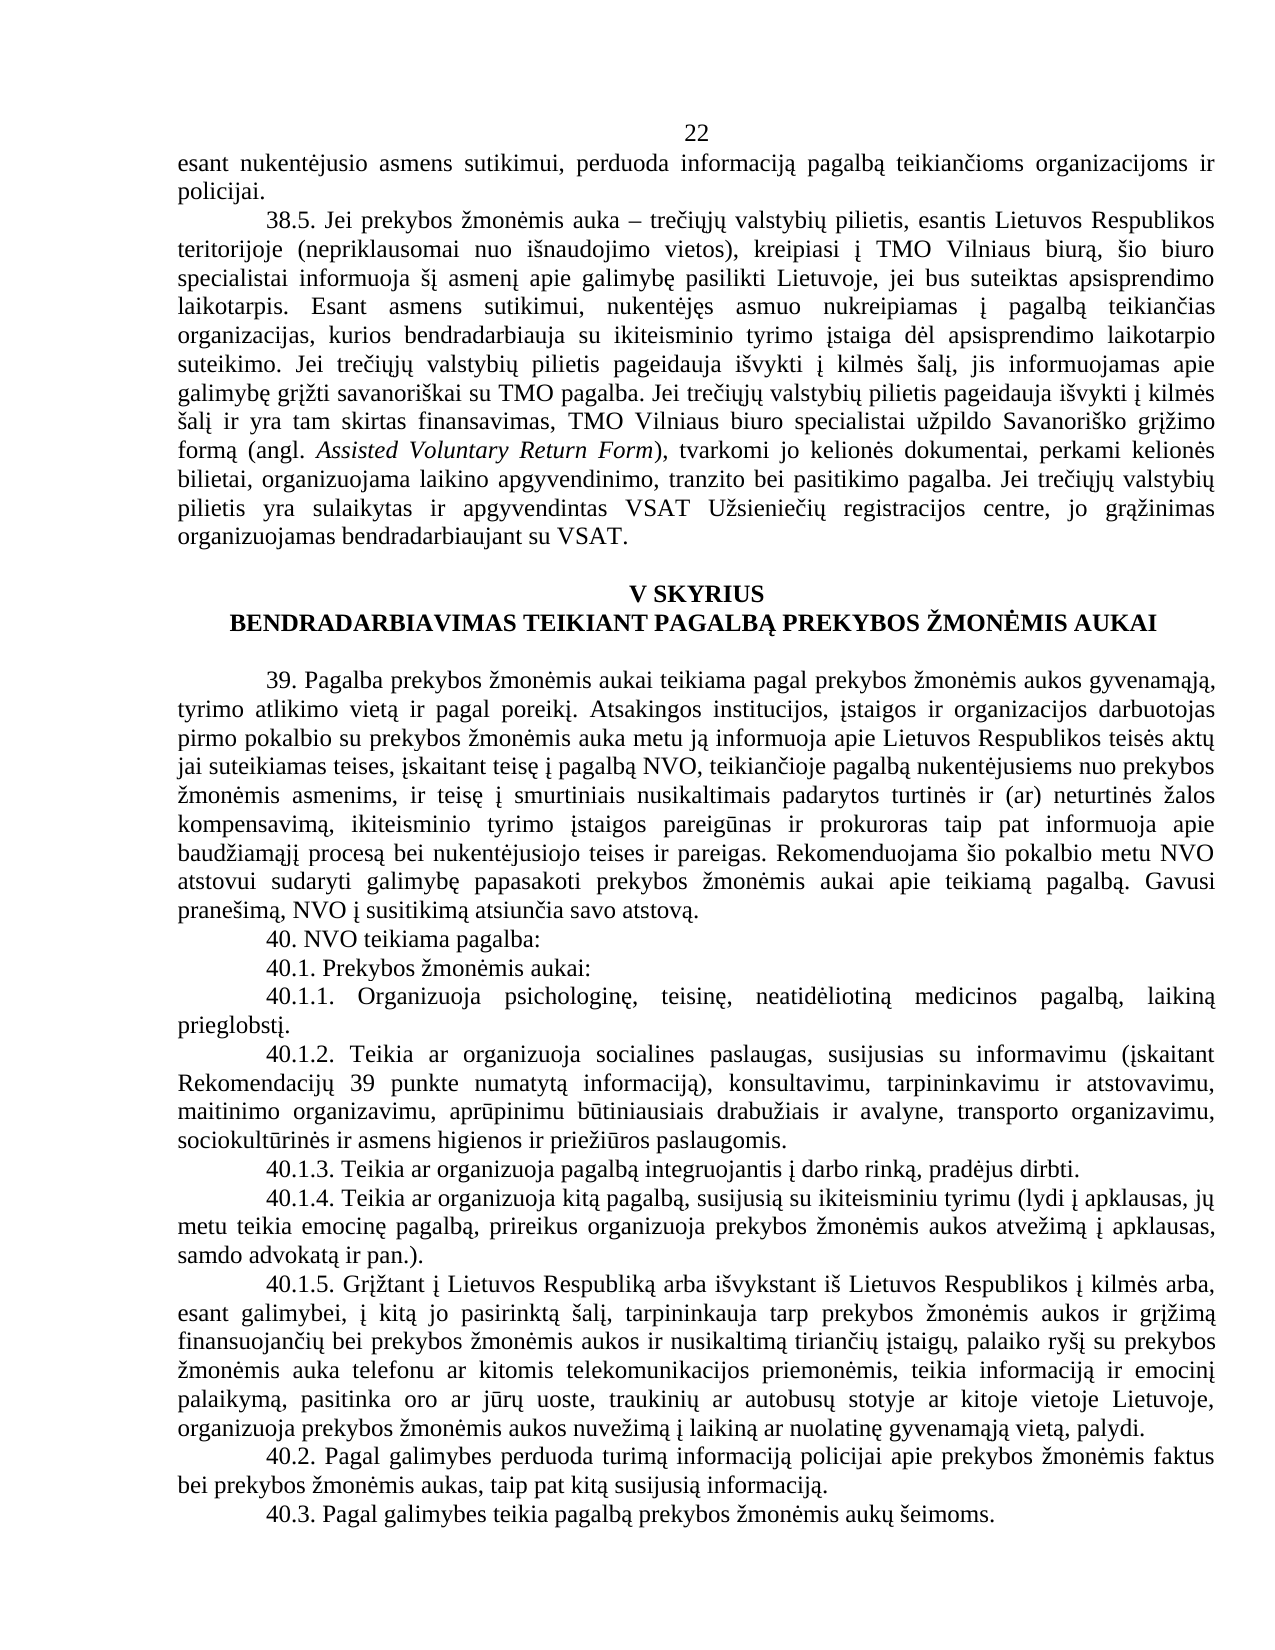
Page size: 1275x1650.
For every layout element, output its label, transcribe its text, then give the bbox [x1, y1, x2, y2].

text 38.5. Jei prekybos žmonėmis auka – trečiųjų valstybių pilietis, esantis Lietuvos Respublikos teritorijoje (nepriklausomai nuo išnaudojimo vietos), kreipiasi į TMO Vilniaus biurą, šio biuro specialistai informuoja šį asmenį apie galimybę pasilikti Lietuvoje, jei bus suteiktas apsisprendimo laikotarpis. Esant asmens sutikimui, nukentėjęs asmuo nukreipiamas į pagalbą teikiančias organizacijas, kurios bendradarbiauja su ikiteisminio tyrimo įstaiga dėl apsisprendimo laikotarpio suteikimo. Jei trečiųjų valstybių pilietis pageidauja išvykti į kilmės šalį, jis informuojamas apie galimybę grįžti savanoriškai su TMO pagalba. Jei trečiųjų valstybių pilietis pageidauja išvykti į kilmės šalį ir yra tam skirtas finansavimas, TMO Vilniaus biuro specialistai užpildo Savanoriško grįžimo formą (angl. Assisted Voluntary Return Form), tvarkomi jo kelionės dokumentai, perkami kelionės bilietai, organizuojama laikino apgyvendinimo, tranzito bei pasitikimo pagalba. Jei trečiųjų valstybių pilietis yra sulaikytas ir apgyvendintas VSAT Užsieniečių registracijos centre, jo grąžinimas organizuojamas bendradarbiaujant su VSAT. [177, 205, 1216, 550]
text 39. Pagalba prekybos žmonėmis aukai teikiama pagal prekybos žmonėmis aukos gyvenamąją, tyrimo atlikimo vietą ir pagal poreikį. Atsakingos institucijos, įstaigos ir organizacijos darbuotojas pirmo pokalbio su prekybos žmonėmis auka metu ją informuoja apie Lietuvos Respublikos teisės aktų jai suteikiamas teises, įskaitant teisę į pagalbą NVO, teikiančioje pagalbą nukentėjusiems nuo prekybos žmonėmis asmenims, ir teisę į smurtiniais nusikaltimais padarytos turtinės ir (ar) neturtinės žalos kompensavimą, ikiteisminio tyrimo įstaigos pareigūnas ir prokuroras taip pat informuoja apie baudžiamąjį procesą bei nukentėjusiojo teises ir pareigas. Rekomenduojama šio pokalbio metu NVO atstovui sudaryti galimybę papasakoti prekybos žmonėmis aukai apie teikiamą pagalbą. Gavusi pranešimą, NVO į susitikimą atsiunčia savo atstovą. [177, 665, 1216, 924]
text 40.1.4. Teikia ar organizuoja kitą pagalbą, susijusią su ikiteisminiu tyrimu (lydi į apklausas, jų metu teikia emocinę pagalbą, prireikus organizuoja prekybos žmonėmis aukos atvežimą į apklausas, samdo advokatą ir pan.). [177, 1183, 1216, 1269]
text 40. NVO teikiama pagalba: [177, 924, 1216, 953]
text 40.2. Pagal galimybes perduoda turimą informaciją policijai apie prekybos žmonėmis faktus bei prekybos žmonėmis aukas, taip pat kitą susijusią informaciją. [177, 1441, 1216, 1499]
text 40.1.3. Teikia ar organizuoja pagalbą integruojantis į darbo rinką, pradėjus dirbti. [177, 1154, 1216, 1183]
text 40.1.5. Grįžtant į Lietuvos Respubliką arba išvykstant iš Lietuvos Respublikos į kilmės arba, esant galimybei, į kitą jo pasirinktą šalį, tarpininkauja tarp prekybos žmonėmis aukos ir grįžimą finansuojančių bei prekybos žmonėmis aukos ir nusikaltimą tiriančių įstaigų, palaiko ryšį su prekybos žmonėmis auka telefonu ar kitomis telekomunikacijos priemonėmis, teikia informaciją ir emocinį palaikymą, pasitinka oro ar jūrų uoste, traukinių ar autobusų stotyje ar kitoje vietoje Lietuvoje, organizuoja prekybos žmonėmis aukos nuvežimą į laikiną ar nuolatinę gyvenamąją vietą, palydi. [177, 1269, 1216, 1441]
text BENDRADARBIAVIMAS TEIKIANT PAGALBĄ PREKYBOS ŽMONĖMIS AUKAI [177, 608, 1216, 636]
text 40.1.2. Teikia ar organizuoja socialines paslaugas, susijusias su informavimu (įskaitant Rekomendacijų 39 punkte numatytą informaciją), konsultavimu, tarpininkavimu ir atstovavimu, maitinimo organizavimu, aprūpinimu būtiniausiais drabužiais ir avalyne, transporto organizavimu, sociokultūrinės ir asmens higienos ir priežiūros paslaugomis. [177, 1039, 1216, 1154]
text 40.1.1. Organizuoja psichologinę, teisinę, neatidėliotiną medicinos pagalbą, laikiną prieglobstį. [177, 981, 1216, 1039]
text 40.1. Prekybos žmonėmis aukai: [177, 953, 1216, 981]
text V SKYRIUS [177, 579, 1216, 608]
text esant nukentėjusio asmens sutikimui, perduoda informaciją pagalbą teikiančioms organizacijoms ir policijai. [177, 148, 1216, 205]
text 40.3. Pagal galimybes teikia pagalbą prekybos žmonėmis aukų šeimoms. [177, 1499, 1216, 1528]
